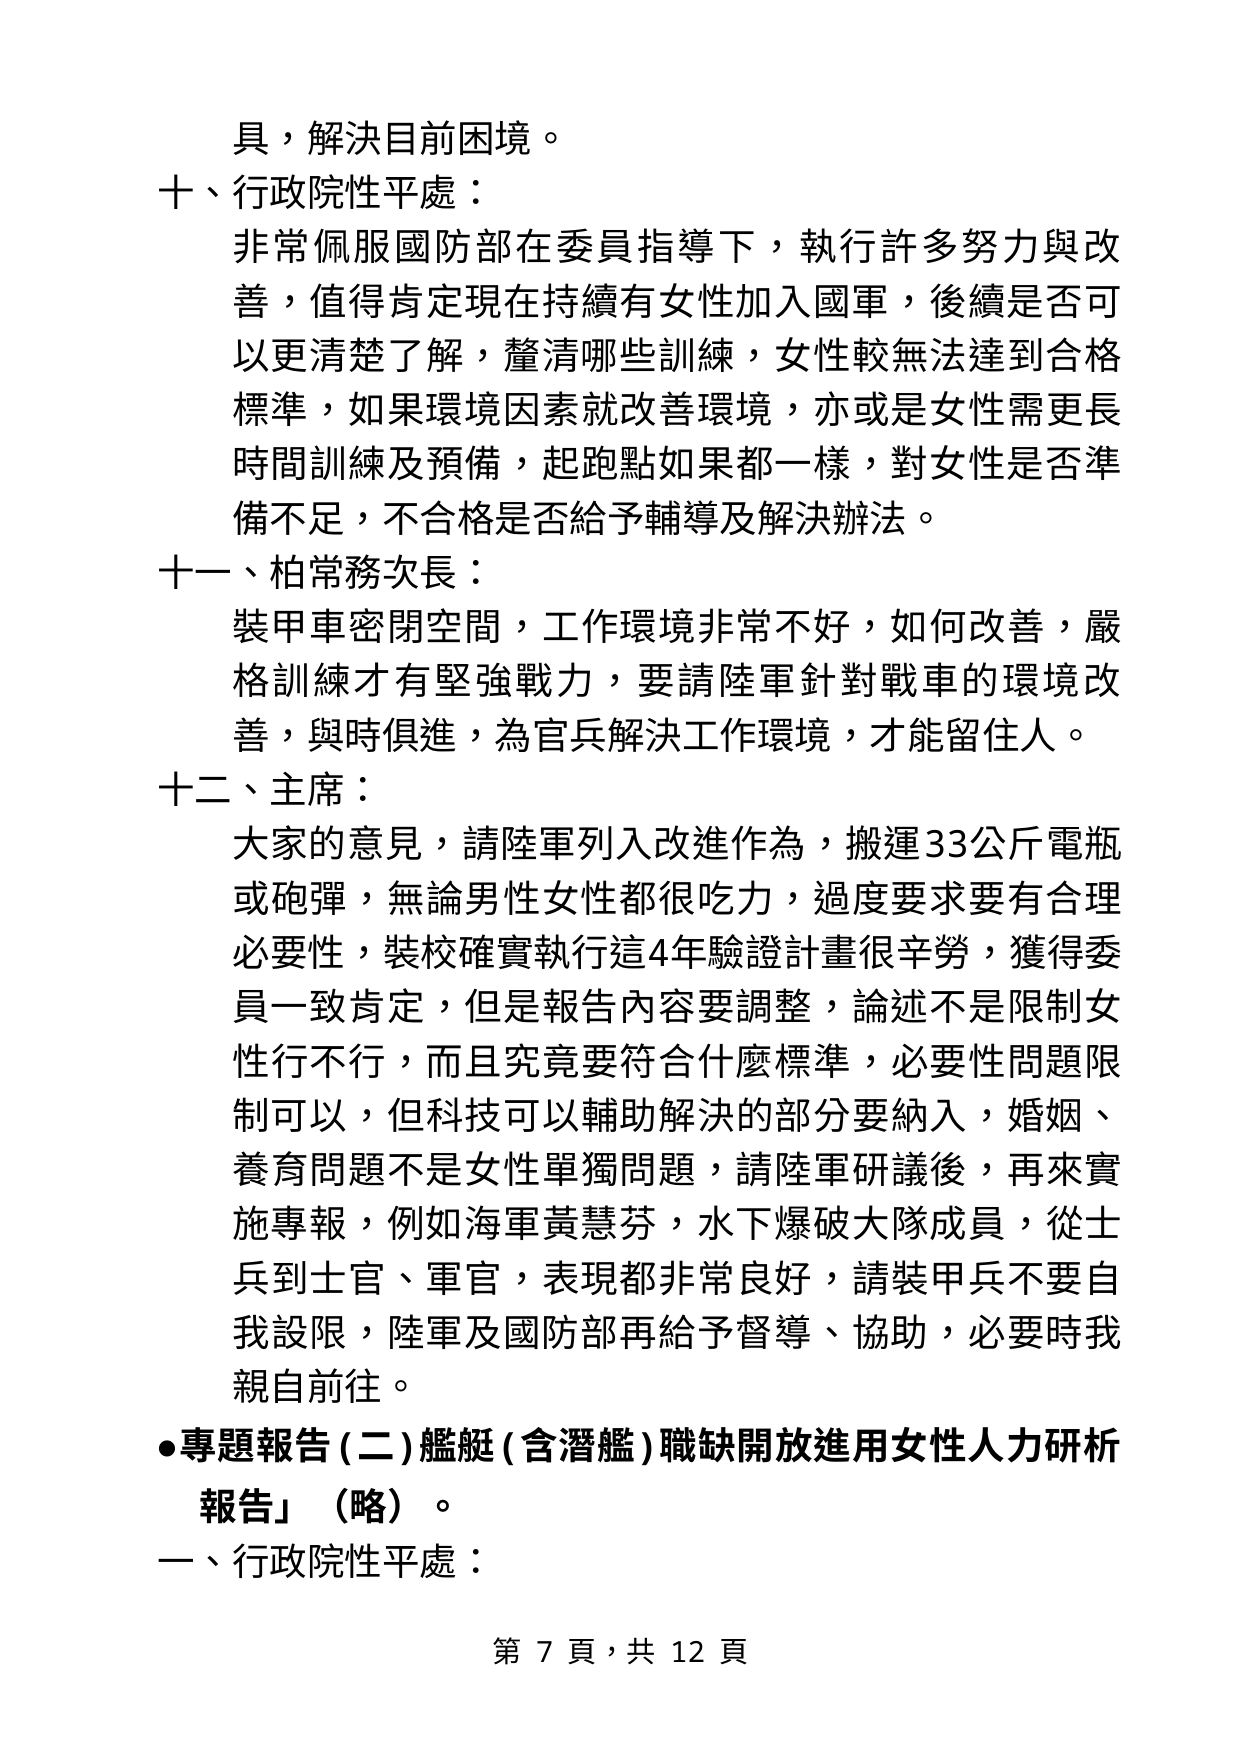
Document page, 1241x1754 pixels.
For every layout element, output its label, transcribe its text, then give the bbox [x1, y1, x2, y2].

text 裝甲車密閉空間，工作環境非常不好，如何改善，嚴格訓練才有堅強戰力，要請陸軍針對戰車的環境改善，與時俱進，為官兵解決工作環境，才能留住人。 [232, 597, 1122, 760]
text 非常佩服國防部在委員指導下，執行許多努力與改善，值得肯定現在持續有女性加入國軍，後續是否可以更清楚了解，釐清哪些訓練，女性較無法達到合格標準，如果環境因素就改善環境，亦或是女性需更長時間訓練及預備，起跑點如果都一樣，對女性是否準備不足，不合格是否給予輔導及解決辦法。 [232, 217, 1122, 543]
text 大家的意見，請陸軍列入改進作為，搬運33公斤電瓶或砲彈，無論男性女性都很吃力，過度要求要有合理必要性，裝校確實執行這4年驗證計畫很辛勞，獲得委員一致肯定，但是報告內容要調整，論述不是限制女性行不行，而且究竟要符合什麼標準，必要性問題限制可以，但科技可以輔助解決的部分要納入，婚姻、養育問題不是女性單獨問題，請陸軍研議後，再來實施專報，例如海軍黃慧芬，水下爆破大隊成員，從士兵到士官、軍官，表現都非常良好，請裝甲兵不要自我設限，陸軍及國防部再給予督導、協助，必要時我親自前往。 [232, 814, 1122, 1411]
text 十一、柏常務次長： [157, 543, 1122, 597]
text 具，解決目前困境。 [232, 108, 1122, 163]
text 一、行政院性平處： [157, 1532, 1122, 1587]
text 十、行政院性平處： [157, 163, 1122, 217]
text 十二、主席： [157, 760, 1122, 814]
text ●專題報告(二)艦艇(含潛艦)職缺開放進用女性人力研析報告」（略）。 [156, 1411, 1122, 1532]
